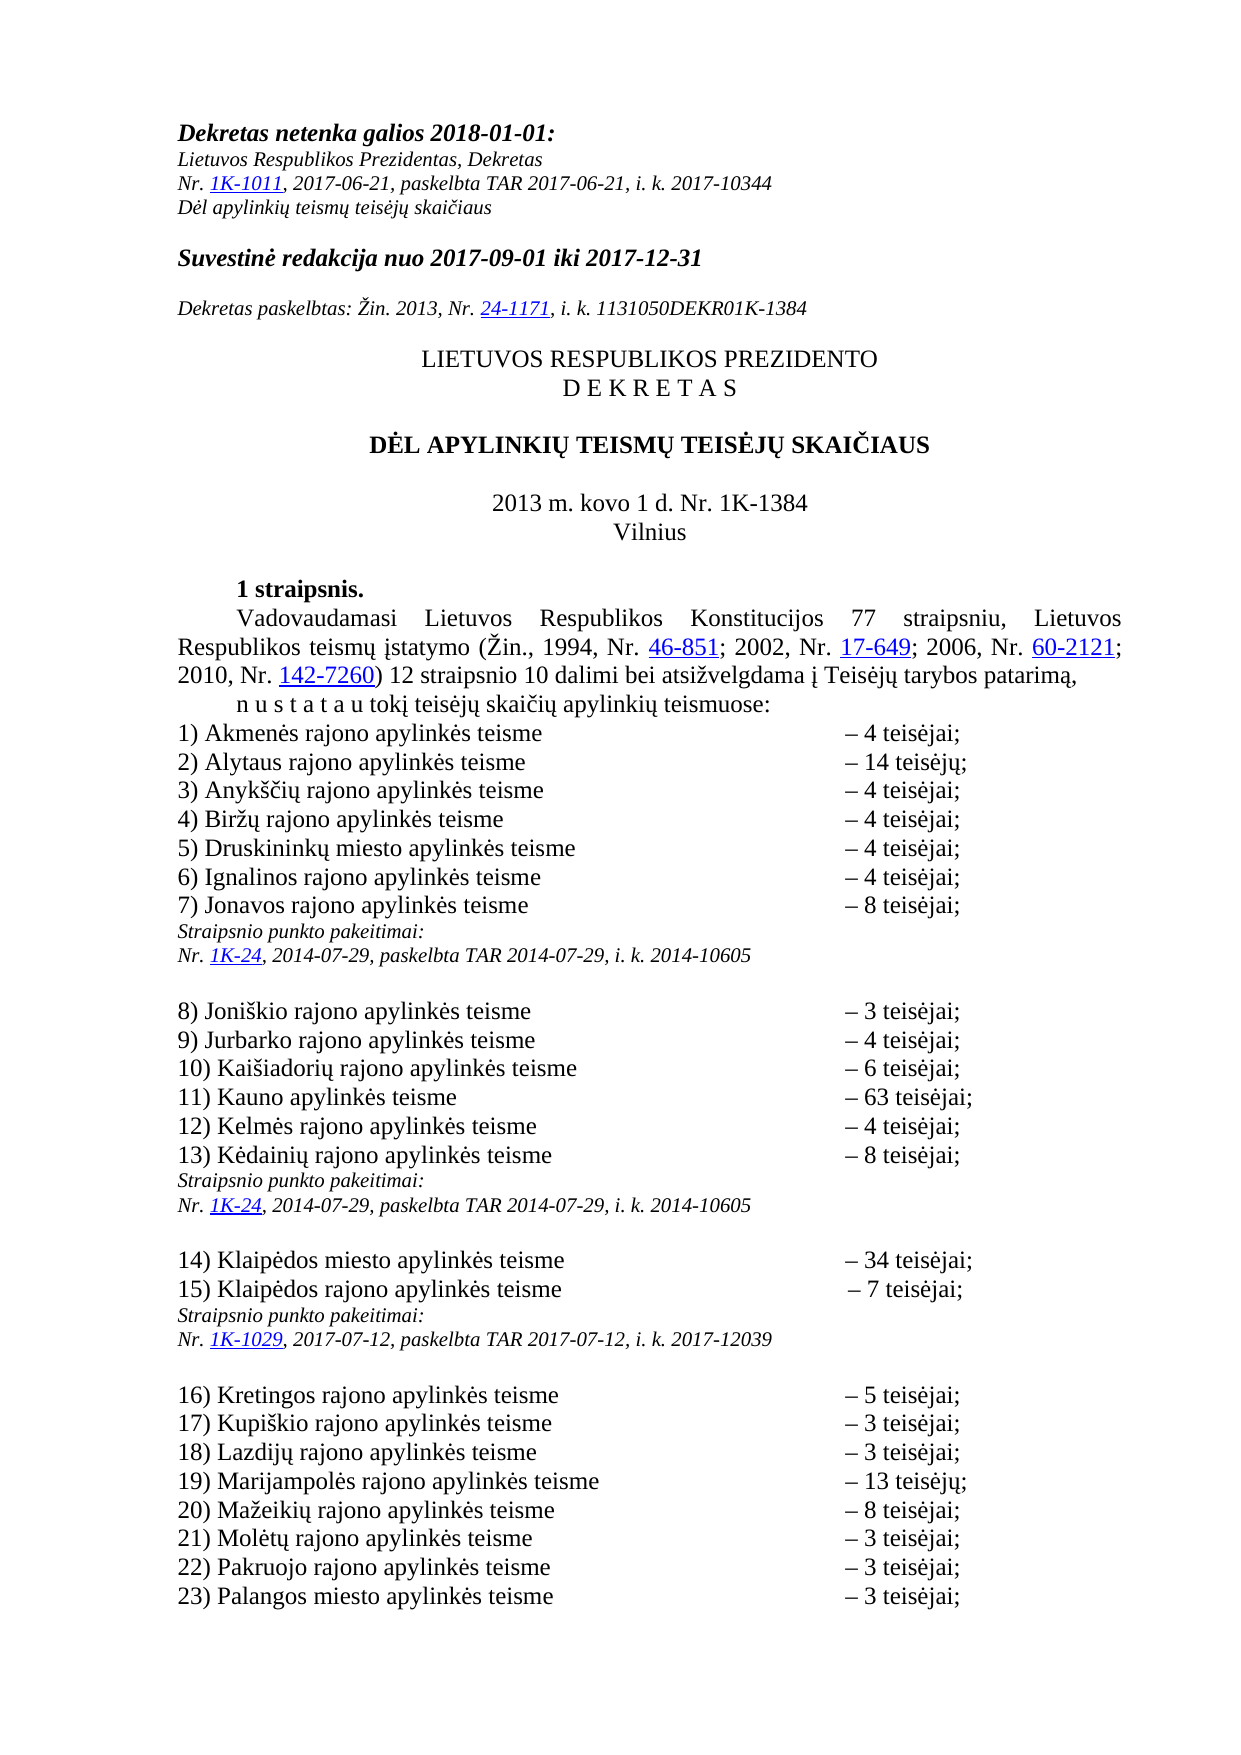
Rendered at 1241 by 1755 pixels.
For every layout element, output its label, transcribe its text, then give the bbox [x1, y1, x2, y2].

text Suvestinė redakcija nuo 2017-09-01 iki 2017-12-31 [177, 243, 1122, 272]
text Straipsnio punkto pakeitimai: [177, 1168, 1122, 1192]
text Lietuvos Respublikos Prezidentas, Dekretas [177, 147, 1122, 171]
text 5) Druskininkų miesto apylinkės teisme – 4 teisėjai; [177, 833, 1122, 862]
text LIETUVOS RESPUBLIKOS PREZIDENTO [177, 344, 1122, 373]
text 14) Klaipėdos miesto apylinkės teisme – 34 teisėjai; [177, 1245, 1122, 1274]
text 18) Lazdijų rajono apylinkės teisme – 3 teisėjai; [177, 1437, 1122, 1466]
text 8) Joniškio rajono apylinkės teisme – 3 teisėjai; [177, 996, 1122, 1025]
text 11) Kauno apylinkės teisme – 63 teisėjai; [177, 1082, 1122, 1111]
text 23) Palangos miesto apylinkės teisme – 3 teisėjai; [177, 1581, 1122, 1610]
text 9) Jurbarko rajono apylinkės teisme – 4 teisėjai; [177, 1025, 1122, 1053]
text D E K R E T A S [177, 373, 1122, 402]
text 1 straipsnis. [177, 574, 1122, 603]
text 19) Marijampolės rajono apylinkės teisme – 13 teisėjų; [177, 1466, 1122, 1495]
text Dekretas netenka galios 2018-01-01: [177, 118, 1122, 147]
text 20) Mažeikių rajono apylinkės teisme – 8 teisėjai; [177, 1495, 1122, 1523]
text 1) Akmenės rajono apylinkės teisme – 4 teisėjai; [177, 718, 1122, 747]
text 3) Anykščių rajono apylinkės teisme – 4 teisėjai; [177, 775, 1122, 804]
text Dėl apylinkių teismų teisėjų skaičiaus [177, 195, 1122, 219]
text 10) Kaišiadorių rajono apylinkės teisme – 6 teisėjai; [177, 1053, 1122, 1082]
text 21) Molėtų rajono apylinkės teisme – 3 teisėjai; [177, 1523, 1122, 1552]
text Nr. 1K-1011, 2017-06-21, paskelbta TAR 2017-06-21, i. k. 2017-10344 [177, 171, 1122, 195]
text Nr. 1K-24, 2014-07-29, paskelbta TAR 2014-07-29, i. k. 2014-10605 [177, 1192, 1122, 1217]
text 13) Kėdainių rajono apylinkės teisme – 8 teisėjai; [177, 1140, 1122, 1168]
text 2) Alytaus rajono apylinkės teisme – 14 teisėjų; [177, 747, 1122, 775]
text n u s t a t a u tokį teisėjų skaičių apylinkių teismuose: [177, 689, 1122, 718]
text 6) Ignalinos rajono apylinkės teisme – 4 teisėjai; [177, 862, 1122, 890]
text Straipsnio punkto pakeitimai: [177, 1303, 1122, 1327]
text 7) Jonavos rajono apylinkės teisme – 8 teisėjai; [177, 890, 1122, 919]
text 15) Klaipėdos rajono apylinkės teisme – 7 teisėjai; [177, 1274, 1122, 1303]
text Vilnius [177, 517, 1122, 545]
text Nr. 1K-1029, 2017-07-12, paskelbta TAR 2017-07-12, i. k. 2017-12039 [177, 1327, 1122, 1351]
text 4) Biržų rajono apylinkės teisme – 4 teisėjai; [177, 804, 1122, 833]
text Nr. 1K-24, 2014-07-29, paskelbta TAR 2014-07-29, i. k. 2014-10605 [177, 943, 1122, 967]
text 2013 m. kovo 1 d. Nr. 1K-1384 [177, 488, 1122, 517]
text 12) Kelmės rajono apylinkės teisme – 4 teisėjai; [177, 1111, 1122, 1140]
text Dekretas paskelbtas: Žin. 2013, Nr. 24-1171, i. k. 1131050DEKR01K-1384 [177, 296, 1122, 320]
text 16) Kretingos rajono apylinkės teisme – 5 teisėjai; [177, 1380, 1122, 1408]
text 22) Pakruojo rajono apylinkės teisme – 3 teisėjai; [177, 1552, 1122, 1581]
text Straipsnio punkto pakeitimai: [177, 919, 1122, 943]
text Vadovaudamasi Lietuvos Respublikos Konstitucijos 77 straipsniu, Lietuvos Respublikos teismų įstatymo (Žin., 1994, Nr. 46-851; 2002, Nr. 17-649; 2006, Nr. 60-2121; 2010, Nr. 142-7260) 12 straipsnio 10 dalimi bei atsižvelgdama į Teisėjų tarybos patarimą, [177, 603, 1122, 689]
text 17) Kupiškio rajono apylinkės teisme – 3 teisėjai; [177, 1408, 1122, 1437]
text Dėl APYLINKIŲ TEISMŲ TEISĖJŲ SKAIČIAUS [177, 430, 1122, 459]
